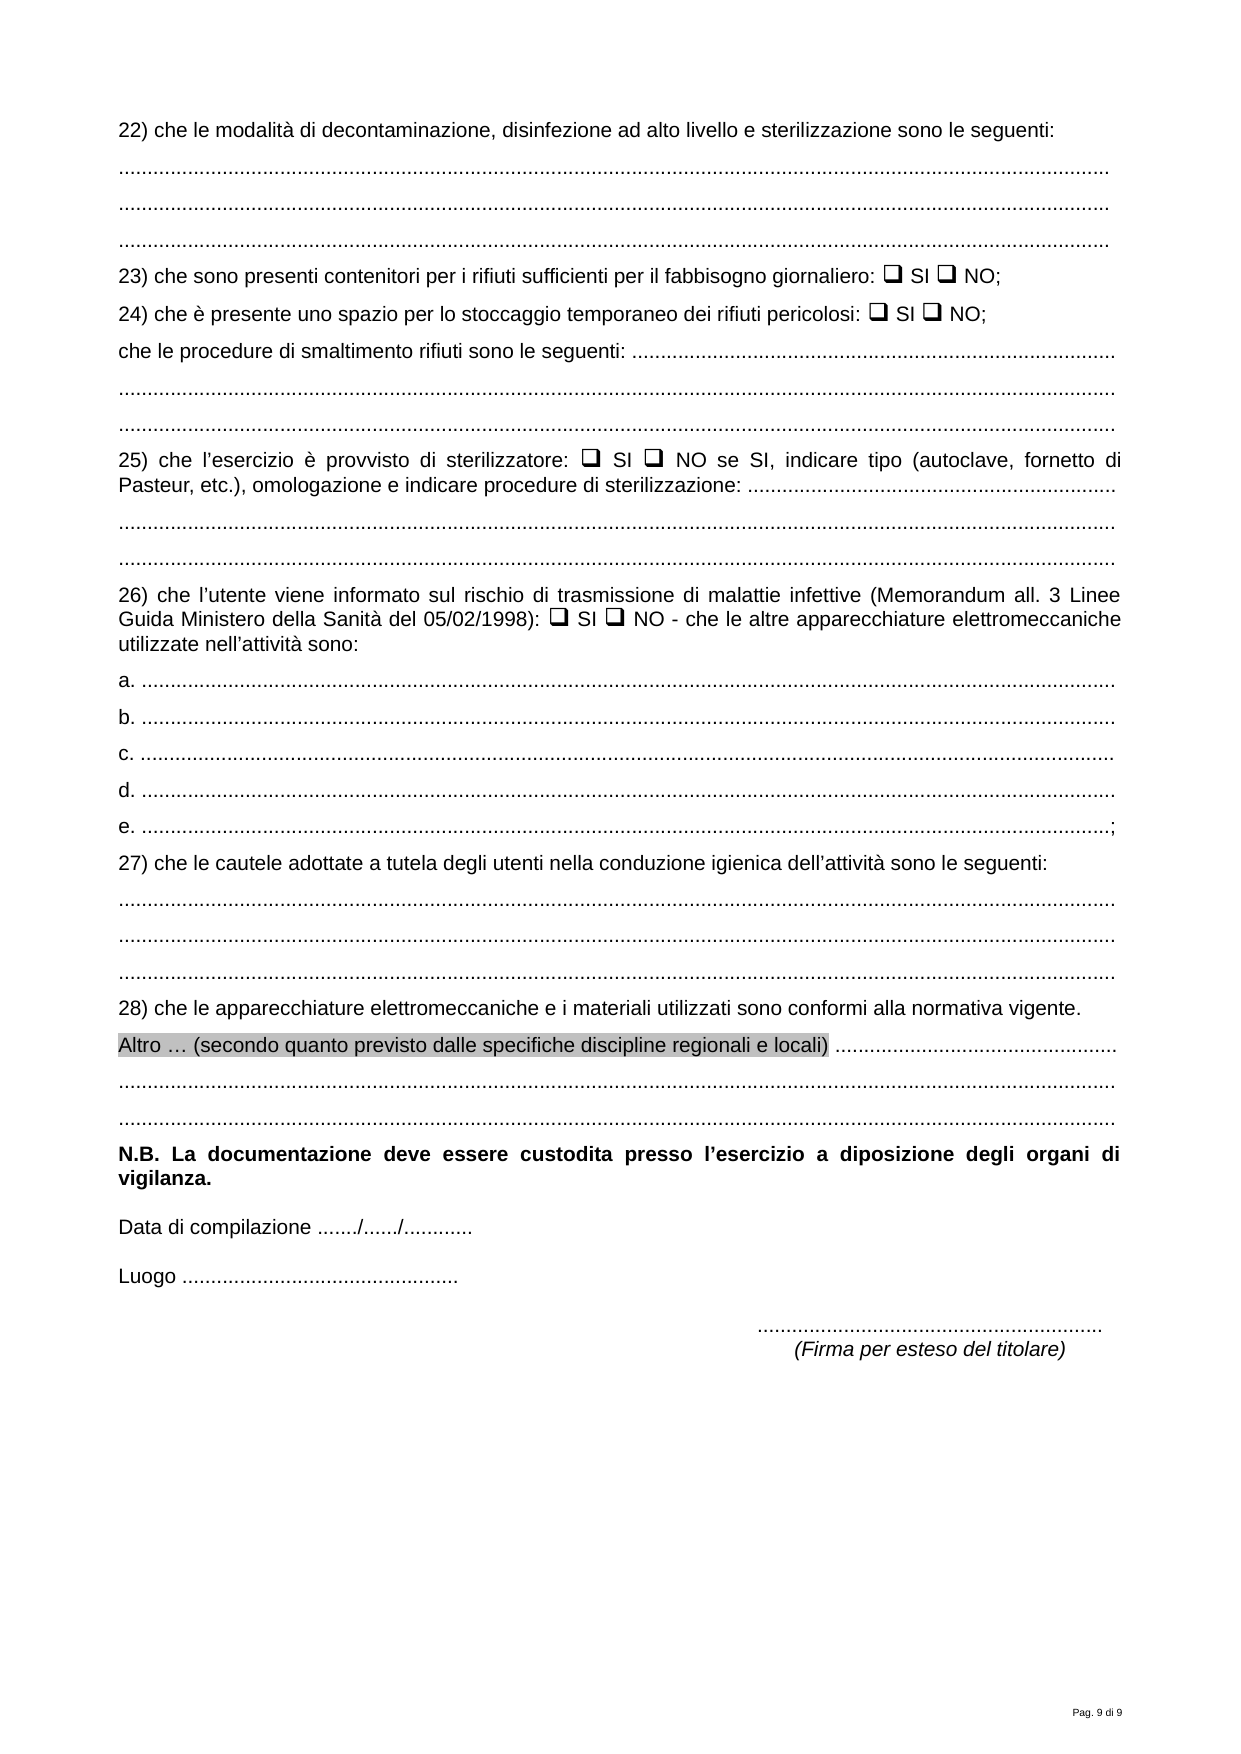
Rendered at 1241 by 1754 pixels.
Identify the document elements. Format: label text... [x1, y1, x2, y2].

text e. ........................................................................................................................................................................; [118, 814, 1122, 838]
text ............................................................................................................................................................................ [118, 227, 1122, 251]
text 25) che l’esercizio è provvisto di sterilizzatore:  SI  NO se SI, indicare tipo (autoclave, fornetto di Pasteur, etc.), omologazione e indicare procedure di sterilizzazione: ................................................................ [118, 448, 1122, 497]
text ............................................................................................................................................................................. [118, 1069, 1122, 1093]
text ............................................................................................................................................................................ [118, 191, 1122, 215]
text N.B. La documentazione deve essere custodita presso l’esercizio a diposizione degli organi di vigilanza. [118, 1142, 1122, 1190]
text ............................................................................................................................................................................. [118, 1106, 1122, 1129]
text ............................................................................................................................................................................. [118, 546, 1122, 570]
text 26) che l’utente viene informato sul rischio di trasmissione di malattie infettive (Memorandum all. 3 Linee Guida Ministero della Sanità del 05/02/1998):  SI  NO - che le altre apparecchiature elettromeccaniche utilizzate nell’attività sono: [118, 583, 1122, 656]
text (Firma per esteso del titolare) [738, 1337, 1122, 1361]
text Luogo ................................................ [118, 1264, 1122, 1288]
text a. ......................................................................................................................................................................... [118, 668, 1122, 692]
text che le procedure di smaltimento rifiuti sono le seguenti: .................................................................................... [118, 339, 1122, 363]
text ............................................................................................................................................................................. [118, 510, 1122, 534]
text 23) che sono presenti contenitori per i rifiuti sufficienti per il fabbisogno giornaliero:  SI  NO; [118, 264, 1122, 289]
text Data di compilazione ......./....../............ [118, 1215, 1122, 1239]
text ............................................................................................................................................................................. [118, 887, 1122, 911]
text ............................................................................................................................................................................. [118, 375, 1122, 399]
text 24) che è presente uno spazio per lo stoccaggio temporaneo dei rifiuti pericolosi:  SI  NO; [118, 301, 1122, 326]
text ............................................................................................................................................................................. [118, 923, 1122, 947]
text ............................................................................................................................................................................ [118, 154, 1122, 178]
text 22) che le modalità di decontaminazione, disinfezione ad alto livello e sterilizzazione sono le seguenti: [118, 118, 1122, 142]
text b. ......................................................................................................................................................................... [118, 704, 1122, 728]
text ............................................................................................................................................................................. [118, 960, 1122, 984]
text Altro … (secondo quanto previsto dalle specifiche discipline regionali e locali) ................................................. [118, 1033, 1122, 1057]
text 27) che le cautele adottate a tutela degli utenti nella conduzione igienica dell’attività sono le seguenti: [118, 850, 1122, 874]
text ............................................................................................................................................................................. [118, 412, 1122, 436]
text ............................................................ [738, 1313, 1122, 1337]
text 28) che le apparecchiature elettromeccaniche e i materiali utilizzati sono conformi alla normativa vigente. [118, 996, 1122, 1020]
text c. ......................................................................................................................................................................... [118, 741, 1122, 765]
text d. ......................................................................................................................................................................... [118, 777, 1122, 801]
